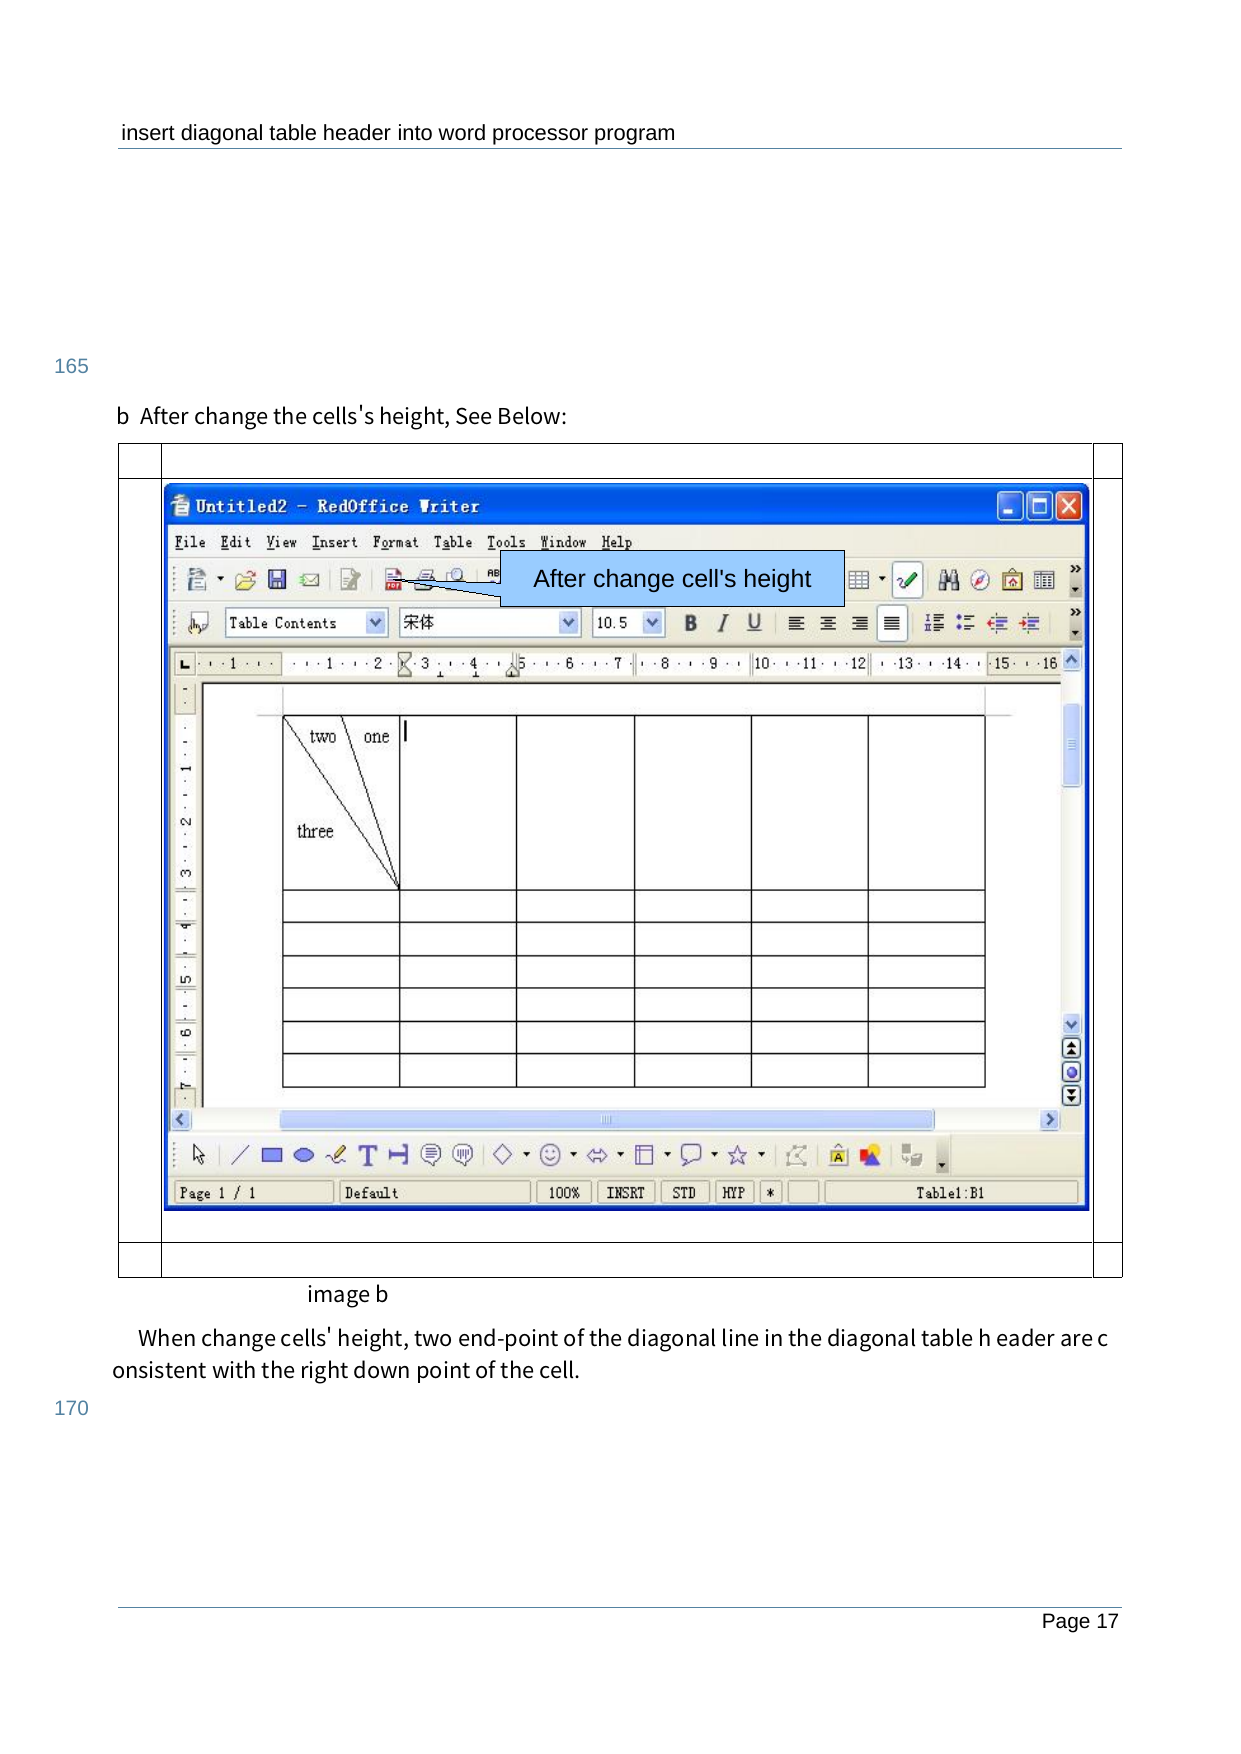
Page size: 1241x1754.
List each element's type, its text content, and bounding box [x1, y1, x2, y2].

table_header [119, 444, 161, 478]
text image b [112, 1277, 1122, 1308]
table_cell [162, 1243, 1092, 1277]
text b After change the cells's height, See Below: [112, 399, 1122, 431]
table_cell [1094, 479, 1122, 1242]
table_cell [119, 1243, 161, 1277]
table_cell [162, 479, 1092, 1242]
text When change cells' height, two end-point of the diagonal line in the diagonal table h eader are consistent with the right down point of the cell. [112, 1321, 1122, 1384]
table_header [162, 444, 1092, 478]
table_cell [1094, 1243, 1122, 1277]
table_cell [119, 479, 161, 1242]
table_header [1094, 444, 1122, 478]
picture [163, 483, 1090, 1211]
